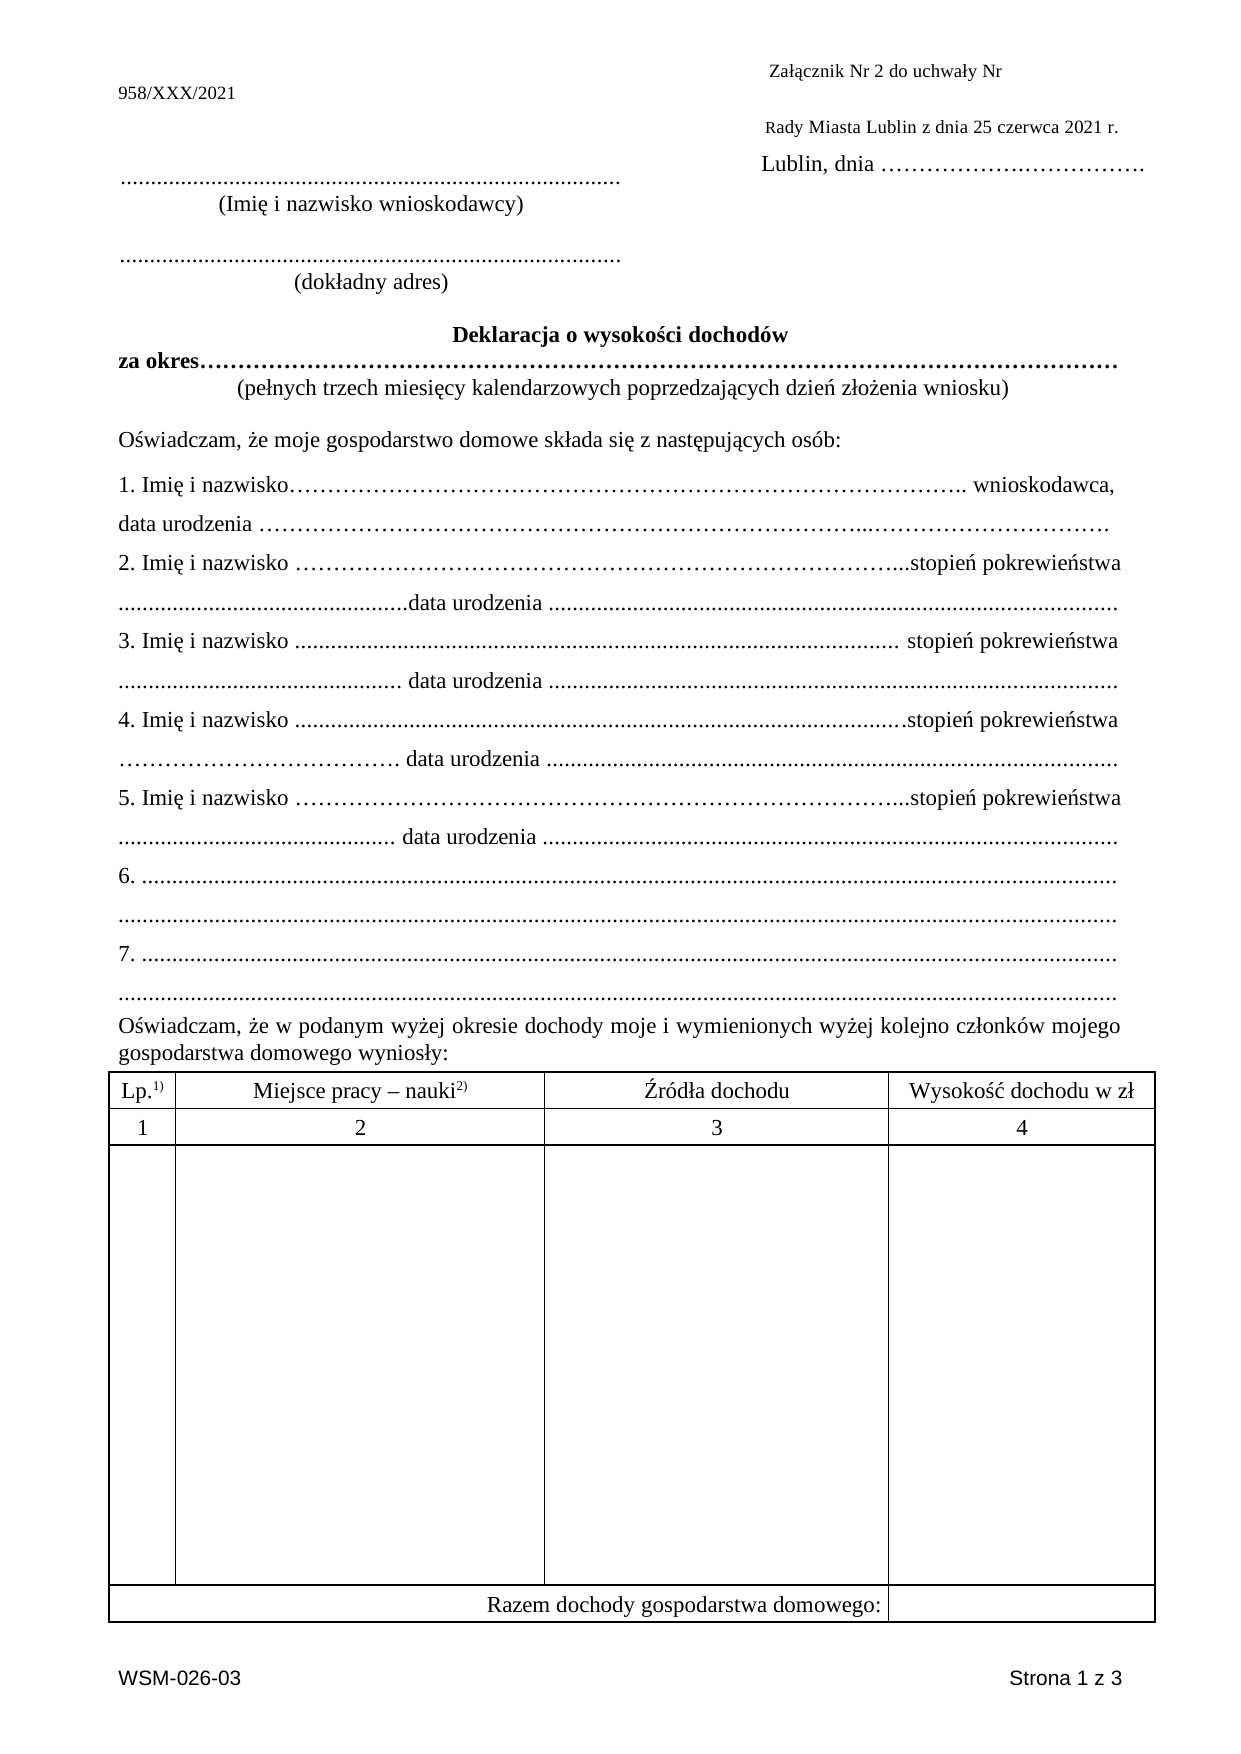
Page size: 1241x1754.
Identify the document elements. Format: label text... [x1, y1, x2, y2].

table_cell [545, 1146, 888, 1584]
text ..data urodzenia [118, 588, 1122, 615]
text data urodzenia [118, 823, 1122, 849]
text ………………………………. data urodzenia [118, 744, 1122, 771]
text Oświadczam, że moje gospodarstwo domowe składa się z następujących osób: [118, 426, 1122, 452]
table_cell Razem dochody gospodarstwa domowego: [110, 1586, 888, 1621]
table_header Lublin, dnia ……………….……………. [634, 150, 1159, 294]
table_cell [110, 1146, 175, 1584]
text 2. Imię i nazwisko ……………………………………………………………………...stopień pokrewieństwa [118, 549, 1122, 576]
table_cell 1 [110, 1109, 175, 1144]
text 5. Imię i nazwisko ……………………………………………………………………...stopień pokrewieństwa [118, 784, 1122, 810]
text . data urodzenia [118, 666, 1122, 693]
table_cell 3 [545, 1109, 888, 1144]
text Deklaracja o wysokości dochodów [118, 321, 1122, 347]
text data urodzenia ……………………………………………………………………...…………………………. [118, 510, 1122, 537]
table_cell [889, 1146, 1154, 1584]
text 3. Imię i nazwisko stopień pokrewieństwa [118, 627, 1122, 654]
table_header (Imię i nazwisko wnioskodawcy) (dokładny adres) [108, 150, 634, 294]
table_cell 4 [889, 1109, 1154, 1144]
text Rady Miasta Lublin z dnia 25 czerwca 2021 r. [118, 116, 1122, 138]
text 7. [118, 940, 1122, 966]
table_cell [889, 1586, 1154, 1621]
table_header Źródła dochodu [545, 1073, 888, 1108]
text Oświadczam, że w podanym wyżej okresie dochody moje i wymienionych wyżej kolejno członków mojego gospodarstwa domowego wyniosły: [118, 1012, 1122, 1065]
table_header Wysokość dochodu w zł [889, 1073, 1154, 1108]
table_cell [176, 1146, 544, 1584]
text 6. [118, 862, 1122, 888]
table_cell 2 [176, 1109, 544, 1144]
text 1. Imię i nazwisko…………………………………………………………………………….. wnioskodawca, [118, 471, 1122, 498]
table_header Miejsce pracy – nauki2) [176, 1073, 544, 1108]
text (pełnych trzech miesięcy kalendarzowych poprzedzających dzień złożenia wniosku) [118, 374, 1122, 400]
text za okres………………………………………………………………………………………………………… [118, 347, 1122, 374]
text Załącznik Nr 2 do uchwały Nr 958/XXX/2021 [118, 59, 1122, 103]
table_header Lp.1) [110, 1073, 175, 1108]
text 4. Imię i nazwisko .stopień pokrewieństwa [118, 706, 1122, 732]
